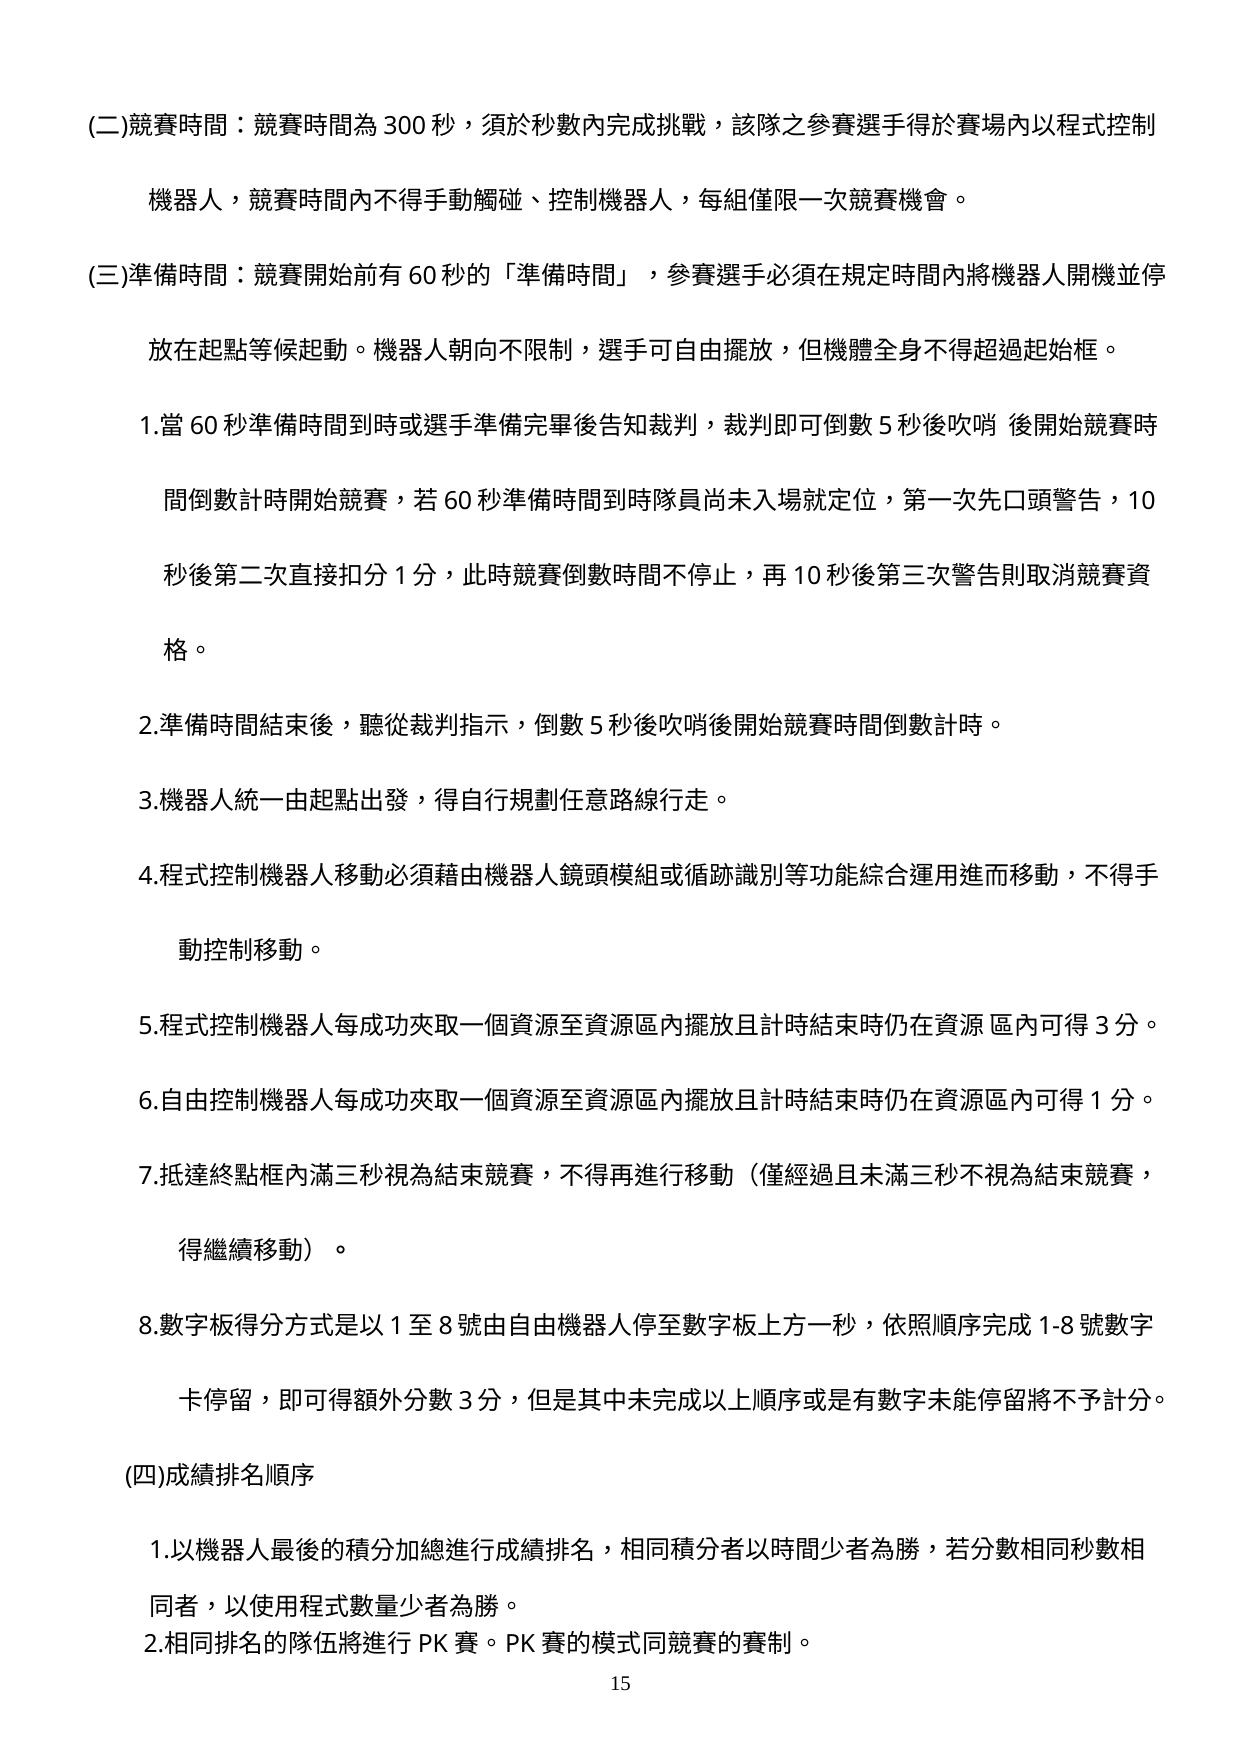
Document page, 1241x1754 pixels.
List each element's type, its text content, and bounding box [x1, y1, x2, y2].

text 1.以機器人最後的積分加總進行成績排名，相同積分者以時間少者為勝，若分數相同秒數相同者，以使用程式數量少者為勝。 [149, 1511, 1167, 1623]
text 3.機器人統一由起點出發，得自行規劃任意路線行走。 [125, 761, 1167, 836]
text 2.準備時間結束後，聽從裁判指示，倒數5秒後吹哨後開始競賽時間倒數計時。 [125, 686, 1167, 761]
text 2.相同排名的隊伍將進行 PK 賽。PK 賽的模式同競賽的賽制。 [131, 1623, 1167, 1661]
text (二)競賽時間：競賽時間為300秒，須於秒數內完成挑戰，該隊之參賽選手得於賽場內以程式控制機器人，競賽時間內不得手動觸碰、控制機器人，每組僅限一次競賽機會。 [75, 86, 1167, 236]
text 4.程式控制機器人移動必須藉由機器人鏡頭模組或循跡識別等功能綜合運用進而移動，不得手動控制移動。 [125, 836, 1167, 986]
text 8.數字板得分方式是以1至8號由自由機器人停至數字板上方一秒，依照順序完成1-8號數字卡停留，即可得額外分數3分，但是其中未完成以上順序或是有數字未能停留將不予計分。 [125, 1286, 1167, 1436]
text (四)成績排名順序 [125, 1436, 1167, 1511]
text (三)準備時間：競賽開始前有60秒的「準備時間」，參賽選手必須在規定時間內將機器人開機並停放在起點等候起動。機器人朝向不限制，選手可自由擺放，但機體全身不得超過起始框。 [75, 236, 1167, 386]
text 7.抵達終點框內滿三秒視為結束競賽，不得再進行移動（僅經過且未滿三秒不視為結束競賽，得繼續移動）。 [125, 1136, 1167, 1286]
text 5.程式控制機器人每成功夾取一個資源至資源區內擺放且計時結束時仍在資源 區內可得3分。 [125, 986, 1167, 1061]
text 1.當60秒準備時間到時或選手準備完畢後告知裁判，裁判即可倒數5秒後吹哨 後開始競賽時間倒數計時開始競賽，若60秒準備時間到時隊員尚未入場就定位，第一次先口頭警告，10秒後第二次直接扣分1分，此時競賽倒數時間不停止，再10秒後第三次警告則取消競賽資格。 [119, 386, 1167, 686]
text 6.自由控制機器人每成功夾取一個資源至資源區內擺放且計時結束時仍在資源區內可得1 分。 [125, 1061, 1167, 1136]
